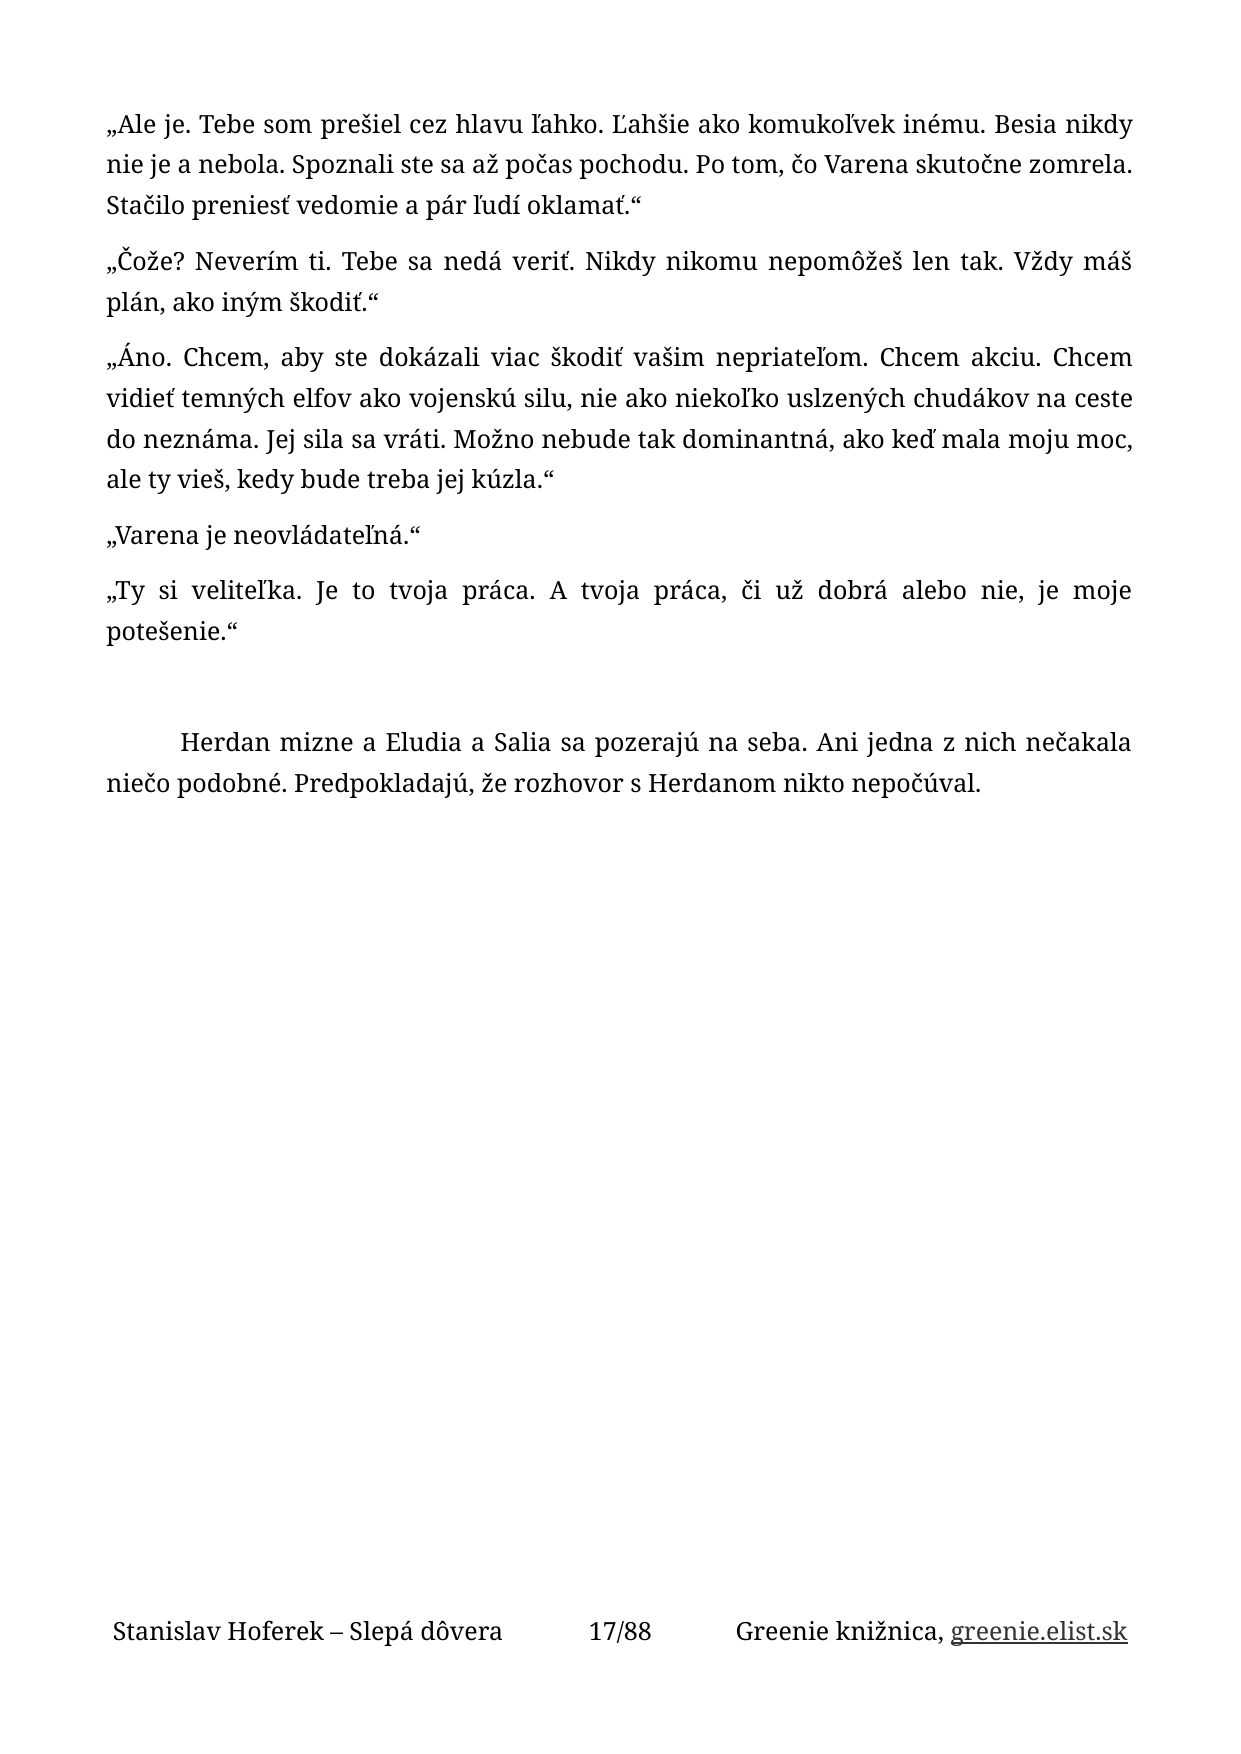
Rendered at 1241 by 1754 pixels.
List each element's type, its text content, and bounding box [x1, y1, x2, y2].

text Herdan mizne a Eludia a Salia sa pozerajú na seba. Ani jedna z nich nečakala niečo podobné. Predpokladajú, že rozhovor s Herdanom nikto nepočúval. [106, 724, 1134, 799]
text „Ale je. Tebe som prešiel cez hlavu ľahko. Ľahšie ako komukoľvek inému. Besia nikdy nie je a nebola. Spoznali ste sa až počas pochodu. Po tom, čo Varena skutočne zomrela. Stačilo preniesť vedomie a pár ľudí oklamať.“ [106, 106, 1134, 222]
text „Čože? Neverím ti. Tebe sa nedá veriť. Nikdy nikomu nepomôžeš len tak. Vždy máš plán, ako iným škodiť.“ [106, 243, 1134, 318]
text „Áno. Chcem, aby ste dokázali viac škodiť vašim nepriateľom. Chcem akciu. Chcem vidieť temných elfov ako vojenskú silu, nie ako niekoľko uslzených chudákov na ceste do neznáma. Jej sila sa vráti. Možno nebude tak dominantná, ako keď mala moju moc, ale ty vieš, kedy bude treba jej kúzla.“ [106, 339, 1134, 496]
text „Varena je neovládateľná.“ [106, 517, 1134, 552]
text „Ty si veliteľka. Je to tvoja práca. A tvoja práca, či už dobrá alebo nie, je moje potešenie.“ [106, 573, 1134, 648]
